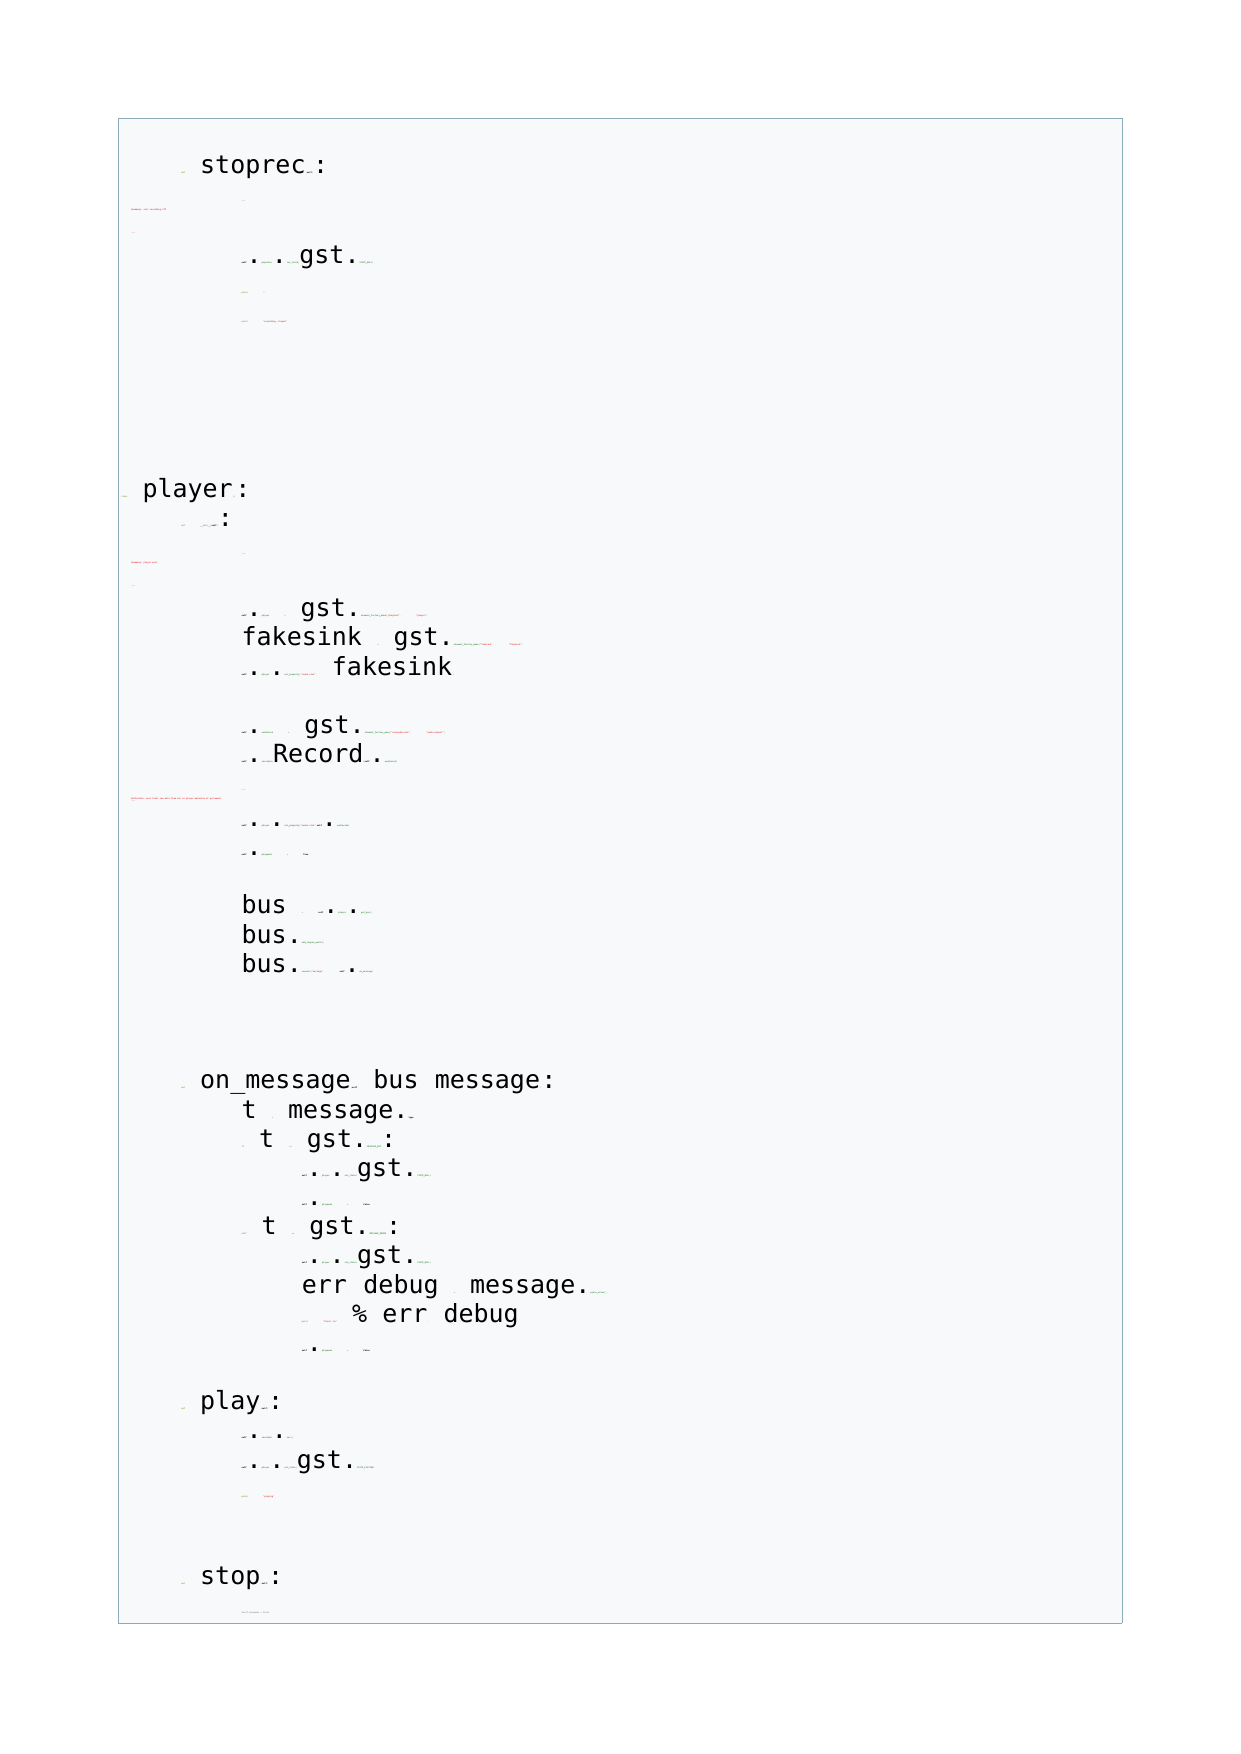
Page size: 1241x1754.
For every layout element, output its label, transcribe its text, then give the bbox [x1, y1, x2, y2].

table_header def stoprec(self): """ @summary: sets recording off """ self.pipeline.set_state(gst.STATE_NULL) print "" print "recording, stoped" class player(): def __init__(self): """ @summary: player part """ self.player = gst.element_factory_make("playbin2", "player") fakesink = gst.element_factory_make("fakesink", "fakesink") self.player.set_property("video-sink", fakesink) self.audiosink = gst.element_factory_make("autoaudiosink", "audio-output") self.recorder=Record(self.audiosink) """ @attention: next links raw data from mic to player mekanism of gstreamer """ self.player.set_property("audio-sink",self.audiosink) self.playmode = True bus = self.player.get_bus() bus.add_signal_watch() bus.connect("message", self.on_message) def on_message(self, bus, message): t = message.type if t == gst.MESSAGE_EOS: self.player.set_state(gst.STATE_NULL) self.playmode = False elif t == gst.MESSAGE_ERROR: self.player.set_state(gst.STATE_NULL) err, debug = message.parse_error() print "Error: %s" % err, debug self.playmode = False def play(self): self.recorder.rec() self.player.set_state(gst.STATE_PLAYING) print "playing" def stop(self): #self.playmode = False [119, 119, 1122, 1623]
